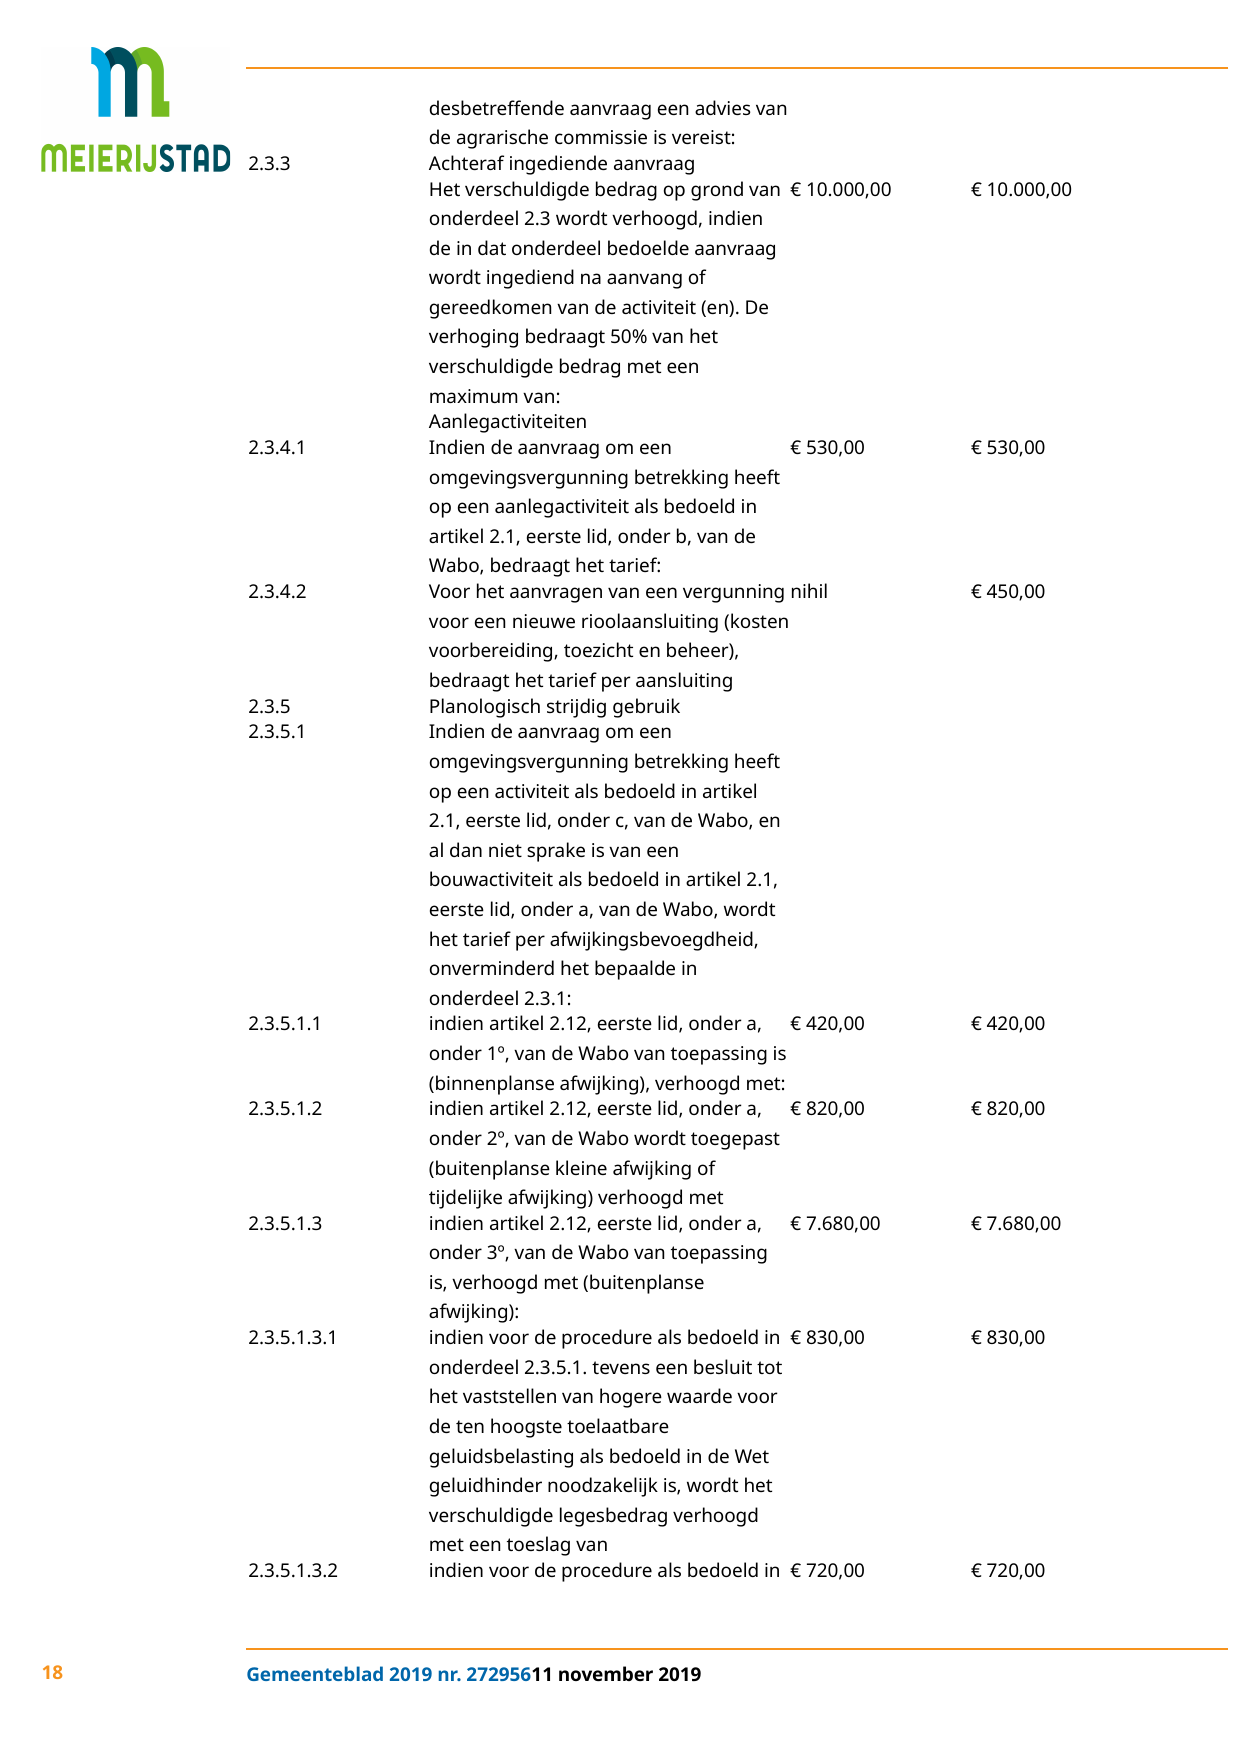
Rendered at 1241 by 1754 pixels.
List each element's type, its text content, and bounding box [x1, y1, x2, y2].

table_cell 2.3.5.1.3 [248, 1210, 429, 1324]
table_cell € 10.000,00 [790, 176, 971, 409]
table_cell Indien de aanvraag om een omgevingsvergunning betrekking heeft op een activiteit als bedoeld in artikel 2.1, eerste lid, onder c, van de Wabo, en al dan niet sprake is van een bouwactiviteit als bedoeld in artikel 2.1, eerste lid, onder a, van de Wabo, wordt het tarief per afwijkingsbevoegdheid, onverminderd het bepaalde in onderdeel 2.3.1: [429, 719, 790, 1011]
table_cell Planologisch strijdig gebruik [429, 693, 790, 719]
table_cell Voor het aanvragen van een vergunning voor een nieuwe rioolaansluiting (kosten voorbereiding, toezicht en beheer), bedraagt het tarief per aansluiting [429, 579, 790, 693]
table_cell € 7.680,00 [971, 1210, 1152, 1324]
table_cell € 820,00 [971, 1096, 1152, 1210]
table_cell 2.3.5.1.3.2 [248, 1557, 429, 1583]
table_cell [971, 719, 1152, 1011]
table_cell [971, 693, 1152, 719]
table_cell € 720,00 [971, 1557, 1152, 1583]
table_cell indien artikel 2.12, eerste lid, onder a, onder 3º, van de Wabo van toepassing is, verhoogd met (buitenplanse afwijking): [429, 1210, 790, 1324]
table_cell [790, 693, 971, 719]
table_cell € 530,00 [971, 434, 1152, 578]
table_cell € 420,00 [971, 1011, 1152, 1096]
table_cell 2.3.5.1.2 [248, 1096, 429, 1210]
table_cell 2.3.5.1.3.1 [248, 1325, 429, 1557]
table_cell € 7.680,00 [790, 1210, 971, 1324]
table_cell indien artikel 2.12, eerste lid, onder a, onder 2º, van de Wabo wordt toegepast (buitenplanse kleine afwijking of tijdelijke afwijking) verhoogd met [429, 1096, 790, 1210]
table_cell Indien de aanvraag om een omgevingsvergunning betrekking heeft op een aanlegactiviteit als bedoeld in artikel 2.1, eerste lid, onder b, van de Wabo, bedraagt het tarief: [429, 434, 790, 578]
table_cell [248, 176, 429, 409]
table_cell € 820,00 [790, 1096, 971, 1210]
table_cell [971, 409, 1152, 434]
table_cell [790, 409, 971, 434]
table_cell Achteraf ingediende aanvraag [429, 150, 790, 176]
table_cell Het verschuldigde bedrag op grond van onderdeel 2.3 wordt verhoogd, indien de in dat onderdeel bedoelde aanvraag wordt ingediend na aanvang of gereedkomen van de activiteit (en). De verhoging bedraagt 50% van het verschuldigde bedrag met een maximum van: [429, 176, 790, 409]
table_cell 2.3.5.1 [248, 719, 429, 1011]
table_cell desbetreffende aanvraag een advies van de agrarische commissie is vereist: [429, 95, 790, 150]
table_cell [971, 150, 1152, 176]
table_cell [971, 95, 1152, 150]
table_cell € 450,00 [971, 579, 1152, 693]
table_cell [248, 95, 429, 150]
table_cell 2.3.3 [248, 150, 429, 176]
table_cell € 720,00 [790, 1557, 971, 1583]
table_cell € 10.000,00 [971, 176, 1152, 409]
table_cell € 830,00 [790, 1325, 971, 1557]
table_cell 2.3.4.1 [248, 434, 429, 578]
table_cell [790, 95, 971, 150]
table_cell 2.3.4.2 [248, 579, 429, 693]
table_cell indien voor de procedure als bedoeld in onderdeel 2.3.5.1. tevens een besluit tot het vaststellen van hogere waarde voor de ten hoogste toelaatbare geluidsbelasting als bedoeld in de Wet geluidhinder noodzakelijk is, wordt het verschuldigde legesbedrag verhoogd met een toeslag van [429, 1325, 790, 1557]
table_cell 2.3.5.1.1 [248, 1011, 429, 1096]
table_cell € 530,00 [790, 434, 971, 578]
table_cell indien artikel 2.12, eerste lid, onder a, onder 1º, van de Wabo van toepassing is (binnenplanse afwijking), verhoogd met: [429, 1011, 790, 1096]
table_cell € 830,00 [971, 1325, 1152, 1557]
table_cell indien voor de procedure als bedoeld in [429, 1557, 790, 1583]
table_cell € 420,00 [790, 1011, 971, 1096]
table_cell [248, 409, 429, 434]
picture [41, 47, 231, 172]
table_cell 2.3.5 [248, 693, 429, 719]
table_cell [790, 150, 971, 176]
table_cell Aanlegactiviteiten [429, 409, 790, 434]
table_cell [790, 719, 971, 1011]
table_cell nihil [790, 579, 971, 693]
